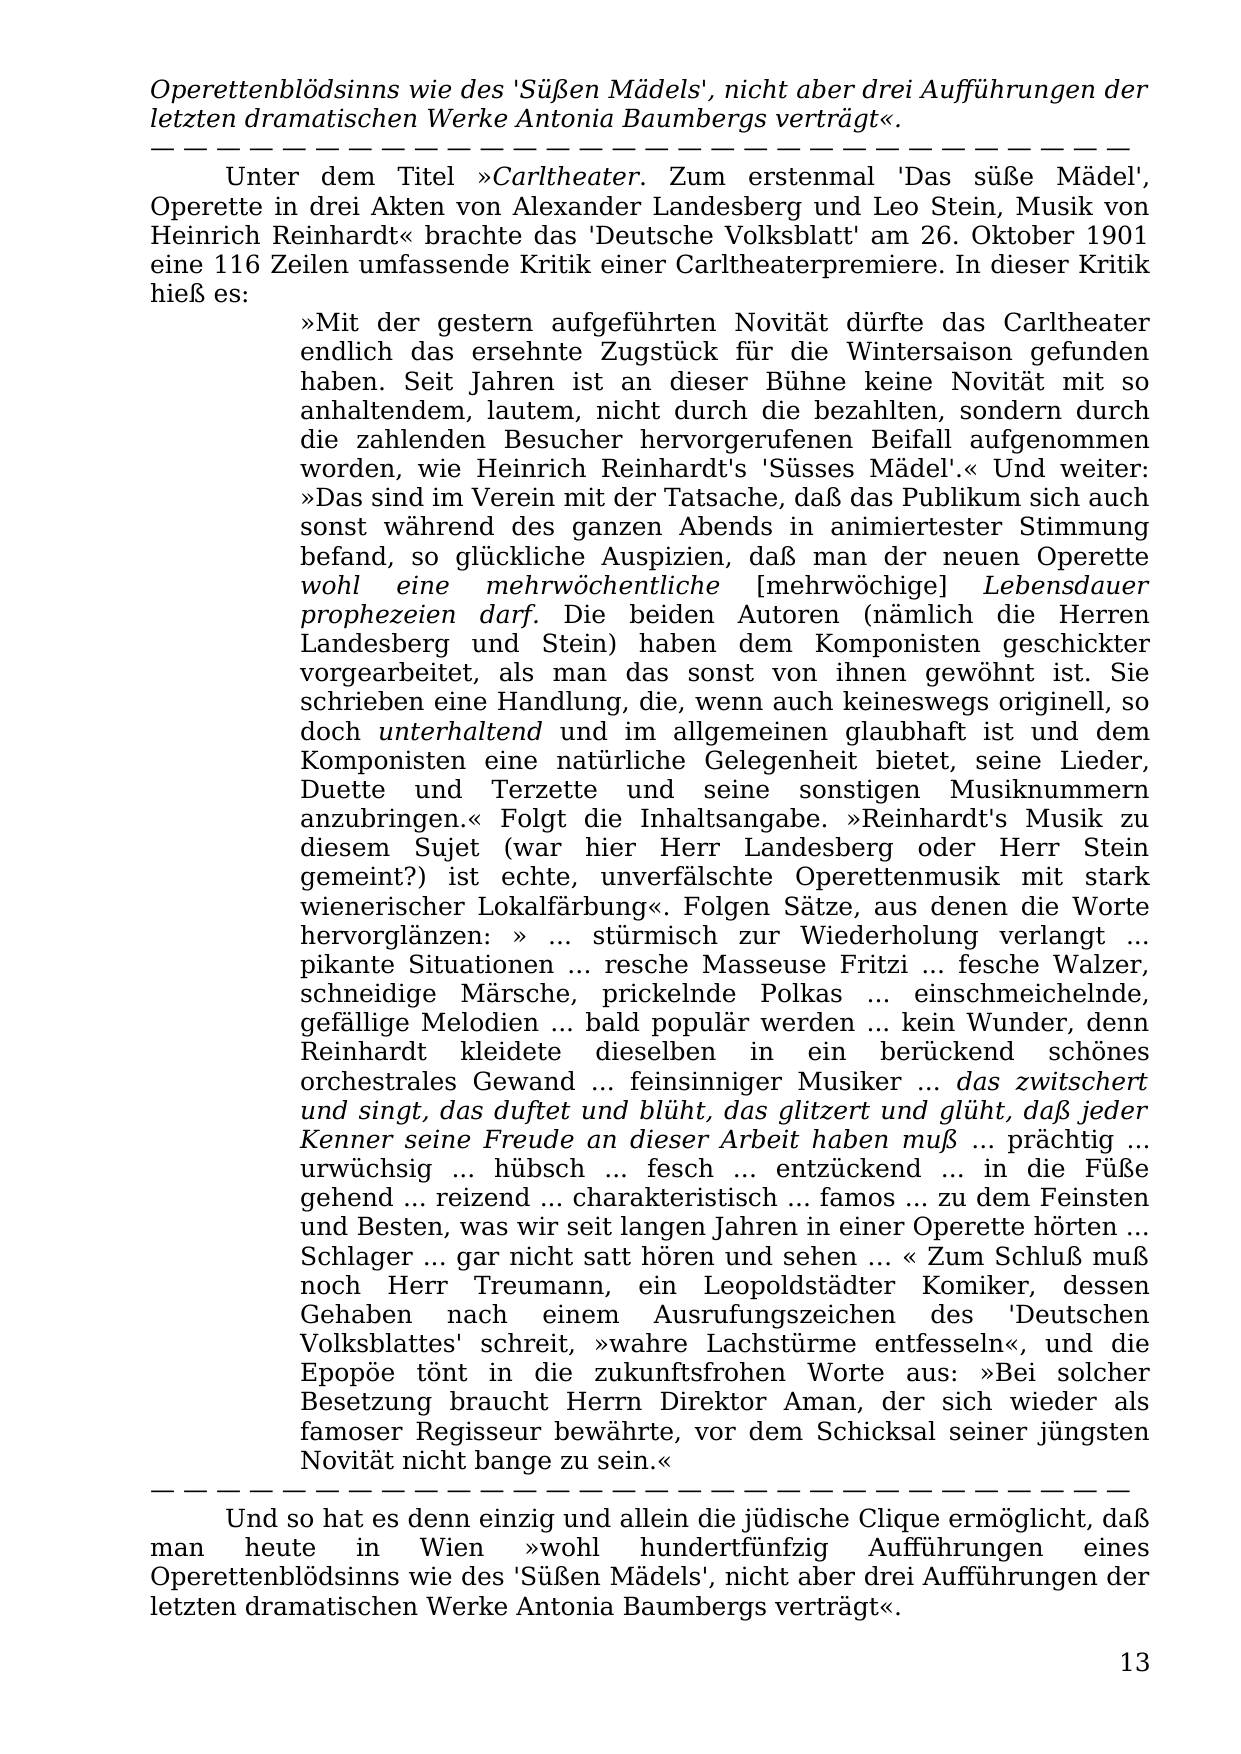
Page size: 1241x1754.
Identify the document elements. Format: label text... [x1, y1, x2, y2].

text Operettenblödsinns wie des 'Süßen Mädels', nicht aber drei Aufführungen der letzten dramatischen Werke Antonia Baumbergs verträgt«. [150, 75, 1151, 133]
text — — — — — — — — — — — — — — — — — — — — — — — — — — — — — — [150, 1475, 1151, 1504]
text »Mit der gestern aufgeführten Novität dürfte das Carltheater endlich das ersehnte Zugstück für die Wintersaison gefunden haben. Seit Jahren ist an dieser Bühne keine Novität mit so anhaltendem, lautem, nicht durch die bezahlten, sondern durch die zahlenden Besucher hervorgerufenen Beifall aufgenommen worden, wie Heinrich Reinhardt's 'Süsses Mädel'.« Und weiter: »Das sind im Verein mit der Tatsache, daß das Publikum sich auch sonst während des ganzen Abends in animiertester Stimmung befand, so glückliche Auspizien, daß man der neuen Operette wohl eine mehrwöchentliche [mehrwöchige] Lebensdauer prophezeien darf. Die beiden Autoren (nämlich die Herren Landesberg und Stein) haben dem Komponisten geschickter vorgearbeitet, als man das sonst von ihnen gewöhnt ist. Sie schrieben eine Handlung, die, wenn auch keineswegs originell, so doch unterhaltend und im allgemeinen glaubhaft ist und dem Komponisten eine natürliche Gelegenheit bietet, seine Lieder, Duette und Terzette und seine sonstigen Musiknummern anzubringen.« Folgt die Inhaltsangabe. »Reinhardt's Musik zu diesem Sujet (war hier Herr Landesberg oder Herr Stein gemeint?) ist echte, unverfälschte Operettenmusik mit stark wienerischer Lokalfärbung«. Folgen Sätze, aus denen die Worte hervorglänzen: » ... stürmisch zur Wiederholung verlangt ... pikante Situationen ... resche Masseuse Fritzi ... fesche Walzer, schneidige Märsche, prickelnde Polkas ... einschmeichelnde, gefällige Melodien ... bald populär werden ... kein Wunder, denn Reinhardt kleidete dieselben in ein berückend schönes orchestrales Gewand ... feinsinniger Musiker ... das zwitschert und singt, das duftet und blüht, das glitzert und glüht, daß jeder Kenner seine Freude an dieser Arbeit haben muß ... prächtig ... urwüchsig ... hübsch ... fesch ... entzückend ... in die Füße gehend ... reizend ... charakteristisch ... famos ... zu dem Feinsten und Besten, was wir seit langen Jahren in einer Operette hörten ... Schlager ... gar nicht satt hören und sehen … « Zum Schluß muß noch Herr Treumann, ein Leopoldstädter Komiker, dessen Gehaben nach einem Ausrufungszeichen des 'Deutschen Volksblattes' schreit, »wahre Lachstürme entfesseln«, und die Epopöe tönt in die zukunftsfrohen Worte aus: »Bei solcher Besetzung braucht Herrn Direktor Aman, der sich wieder als famoser Regisseur bewährte, vor dem Schicksal seiner jüngsten Novität nicht bange zu sein.« [300, 308, 1151, 1475]
text Unter dem Titel »Carltheater. Zum erstenmal 'Das süße Mädel', Operette in drei Akten von Alexander Landesberg und Leo Stein, Musik von Heinrich Reinhardt« brachte das 'Deutsche Volksblatt' am 26. Oktober 1901 eine 116 Zeilen umfassende Kritik einer Carltheaterpremiere. In dieser Kritik hieß es: [150, 162, 1151, 308]
text — — — — — — — — — — — — — — — — — — — — — — — — — — — — — — [150, 133, 1151, 162]
text Und so hat es denn einzig und allein die jüdische Clique ermöglicht, daß man heute in Wien »wohl hundertfünfzig Aufführungen eines Operettenblödsinns wie des 'Süßen Mädels', nicht aber drei Aufführungen der letzten dramatischen Werke Antonia Baumbergs verträgt«. [150, 1504, 1151, 1621]
